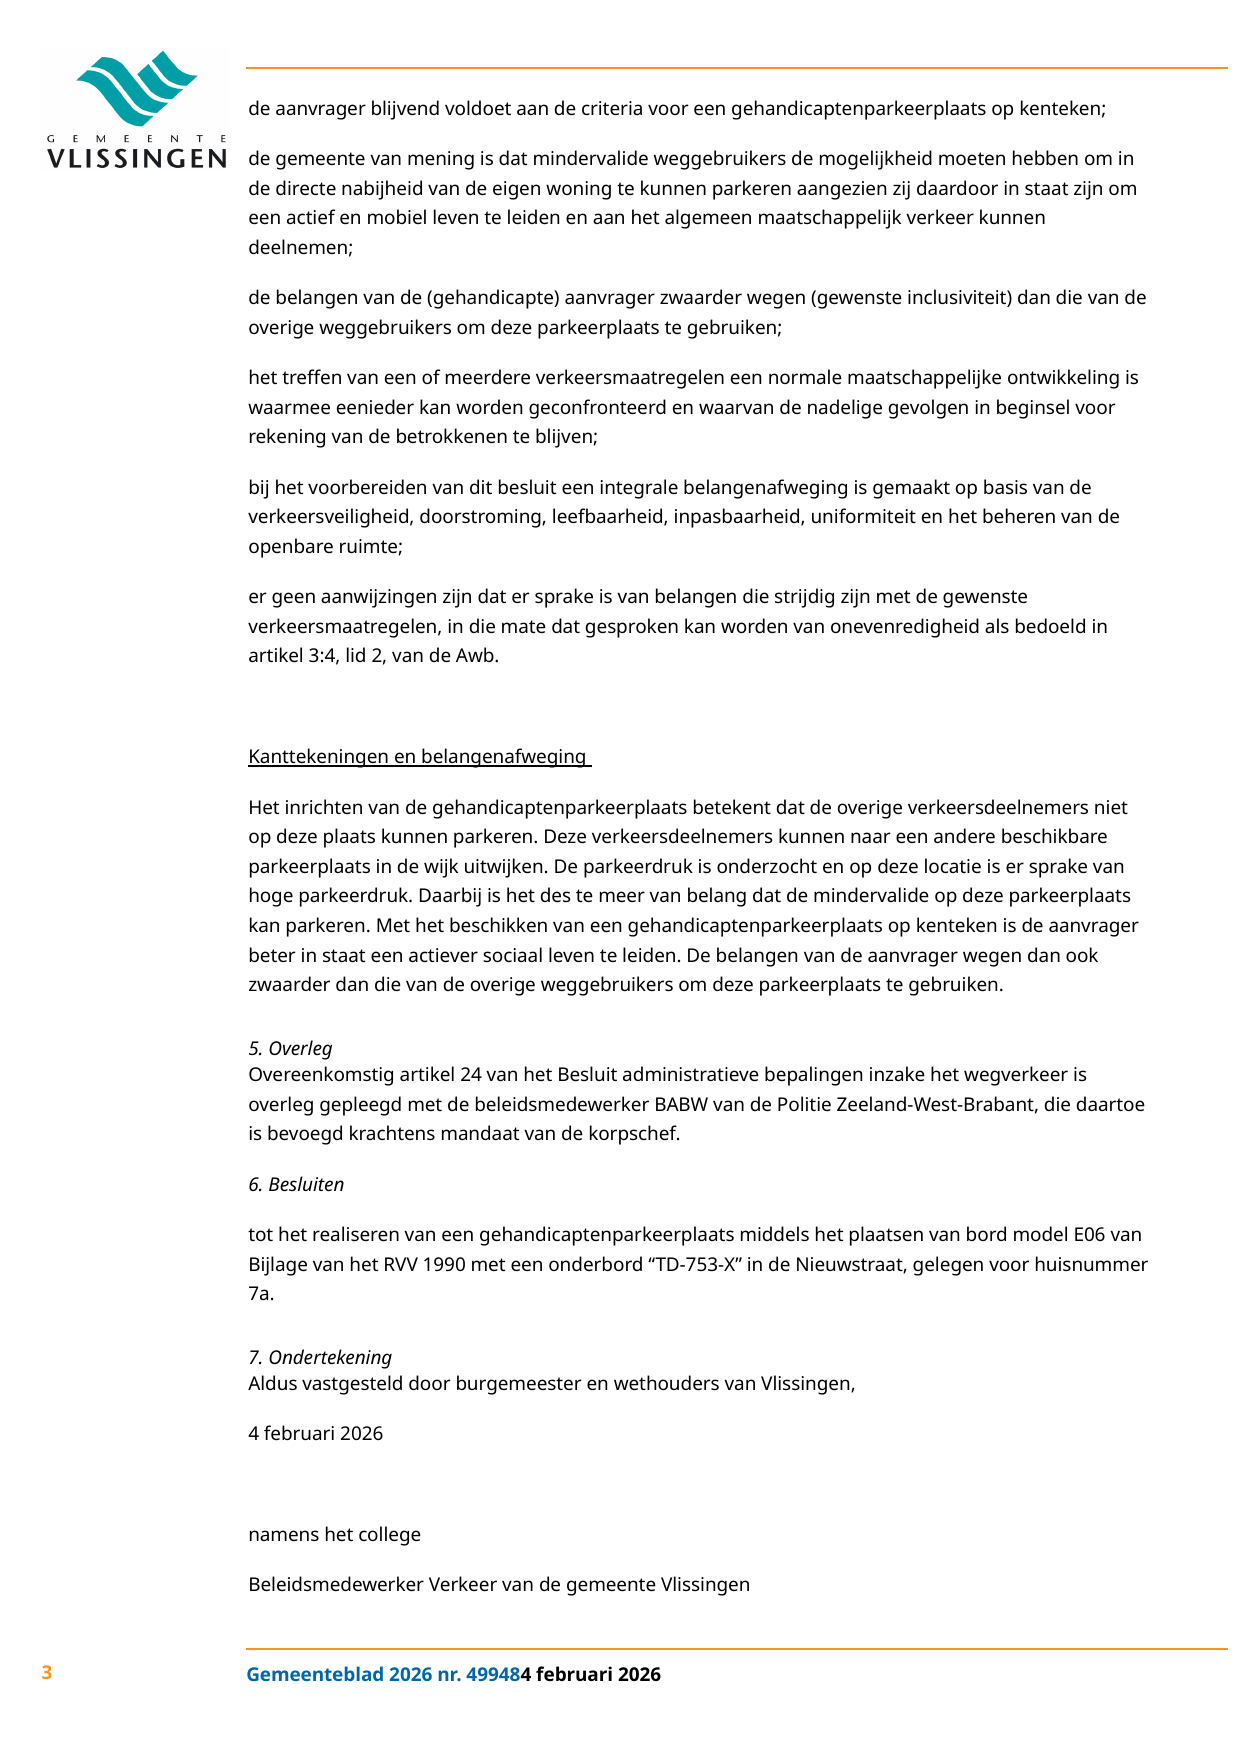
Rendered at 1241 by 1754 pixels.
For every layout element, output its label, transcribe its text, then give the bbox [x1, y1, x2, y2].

text Het inrichten van de gehandicaptenparkeerplaats betekent dat de overige verkeersdeelnemers niet op deze plaats kunnen parkeren. Deze verkeersdeelnemers kunnen naar een andere beschikbare parkeerplaats in de wijk uitwijken. De parkeerdruk is onderzocht en op deze locatie is er sprake van hoge parkeerdruk. Daarbij is het des te meer van belang dat de mindervalide op deze parkeerplaats kan parkeren. Met het beschikken van een gehandicaptenparkeerplaats op kenteken is de aanvrager beter in staat een actiever sociaal leven te leiden. De belangen van de aanvrager wegen dan ook zwaarder dan die van de overige weggebruikers om deze parkeerplaats te gebruiken. [248, 794, 1152, 997]
text tot het realiseren van een gehandicaptenparkeerplaats middels het plaatsen van bord model E06 van Bijlage van het RVV 1990 met een onderbord “TD-753-X” in de Nieuwstraat, gelegen voor huisnummer 7a. [248, 1221, 1152, 1306]
text Kanttekeningen en belangenafweging [248, 743, 1152, 769]
text 5. Overleg [248, 1035, 1152, 1061]
text 6. Besluiten [248, 1171, 1152, 1196]
text 7. Ondertekening [248, 1344, 1152, 1370]
text de gemeente van mening is dat mindervalide weggebruikers de mogelijkheid moeten hebben om in de directe nabijheid van de eigen woning te kunnen parkeren aangezien zij daardoor in staat zijn om een actief en mobiel leven te leiden en aan het algemeen maatschappelijk verkeer kunnen deelnemen; [248, 145, 1152, 260]
text 4 februari 2026 [248, 1420, 1152, 1446]
text er geen aanwijzingen zijn dat er sprake is van belangen die strijdig zijn met de gewenste verkeersmaatregelen, in die mate dat gesproken kan worden van onevenredigheid als bedoeld in artikel 3:4, lid 2, van de Awb. [248, 583, 1152, 668]
picture [41, 47, 231, 172]
text Aldus vastgesteld door burgemeester en wethouders van Vlissingen, [248, 1370, 1152, 1396]
text Overeenkomstig artikel 24 van het Besluit administratieve bepalingen inzake het wegverkeer is overleg gepleegd met de beleidsmedewerker BABW van de Politie Zeeland-West-Brabant, die daartoe is bevoegd krachtens mandaat van de korpschef. [248, 1061, 1152, 1146]
text de aanvrager blijvend voldoet aan de criteria voor een gehandicaptenparkeerplaats op kenteken; [248, 95, 1152, 121]
text bij het voorbereiden van dit besluit een integrale belangenafweging is gemaakt op basis van de verkeersveiligheid, doorstroming, leefbaarheid, inpasbaarheid, uniformiteit en het beheren van de openbare ruimte; [248, 474, 1152, 559]
text het treffen van een of meerdere verkeersmaatregelen een normale maatschappelijke ontwikkeling is waarmee eenieder kan worden geconfronteerd en waarvan de nadelige gevolgen in beginsel voor rekening van de betrokkenen te blijven; [248, 364, 1152, 449]
text Beleidsmedewerker Verkeer van de gemeente Vlissingen [248, 1572, 1152, 1597]
text de belangen van de (gehandicapte) aanvrager zwaarder wegen (gewenste inclusiviteit) dan die van de overige weggebruikers om deze parkeerplaats te gebruiken; [248, 284, 1152, 340]
text namens het college [248, 1521, 1152, 1547]
